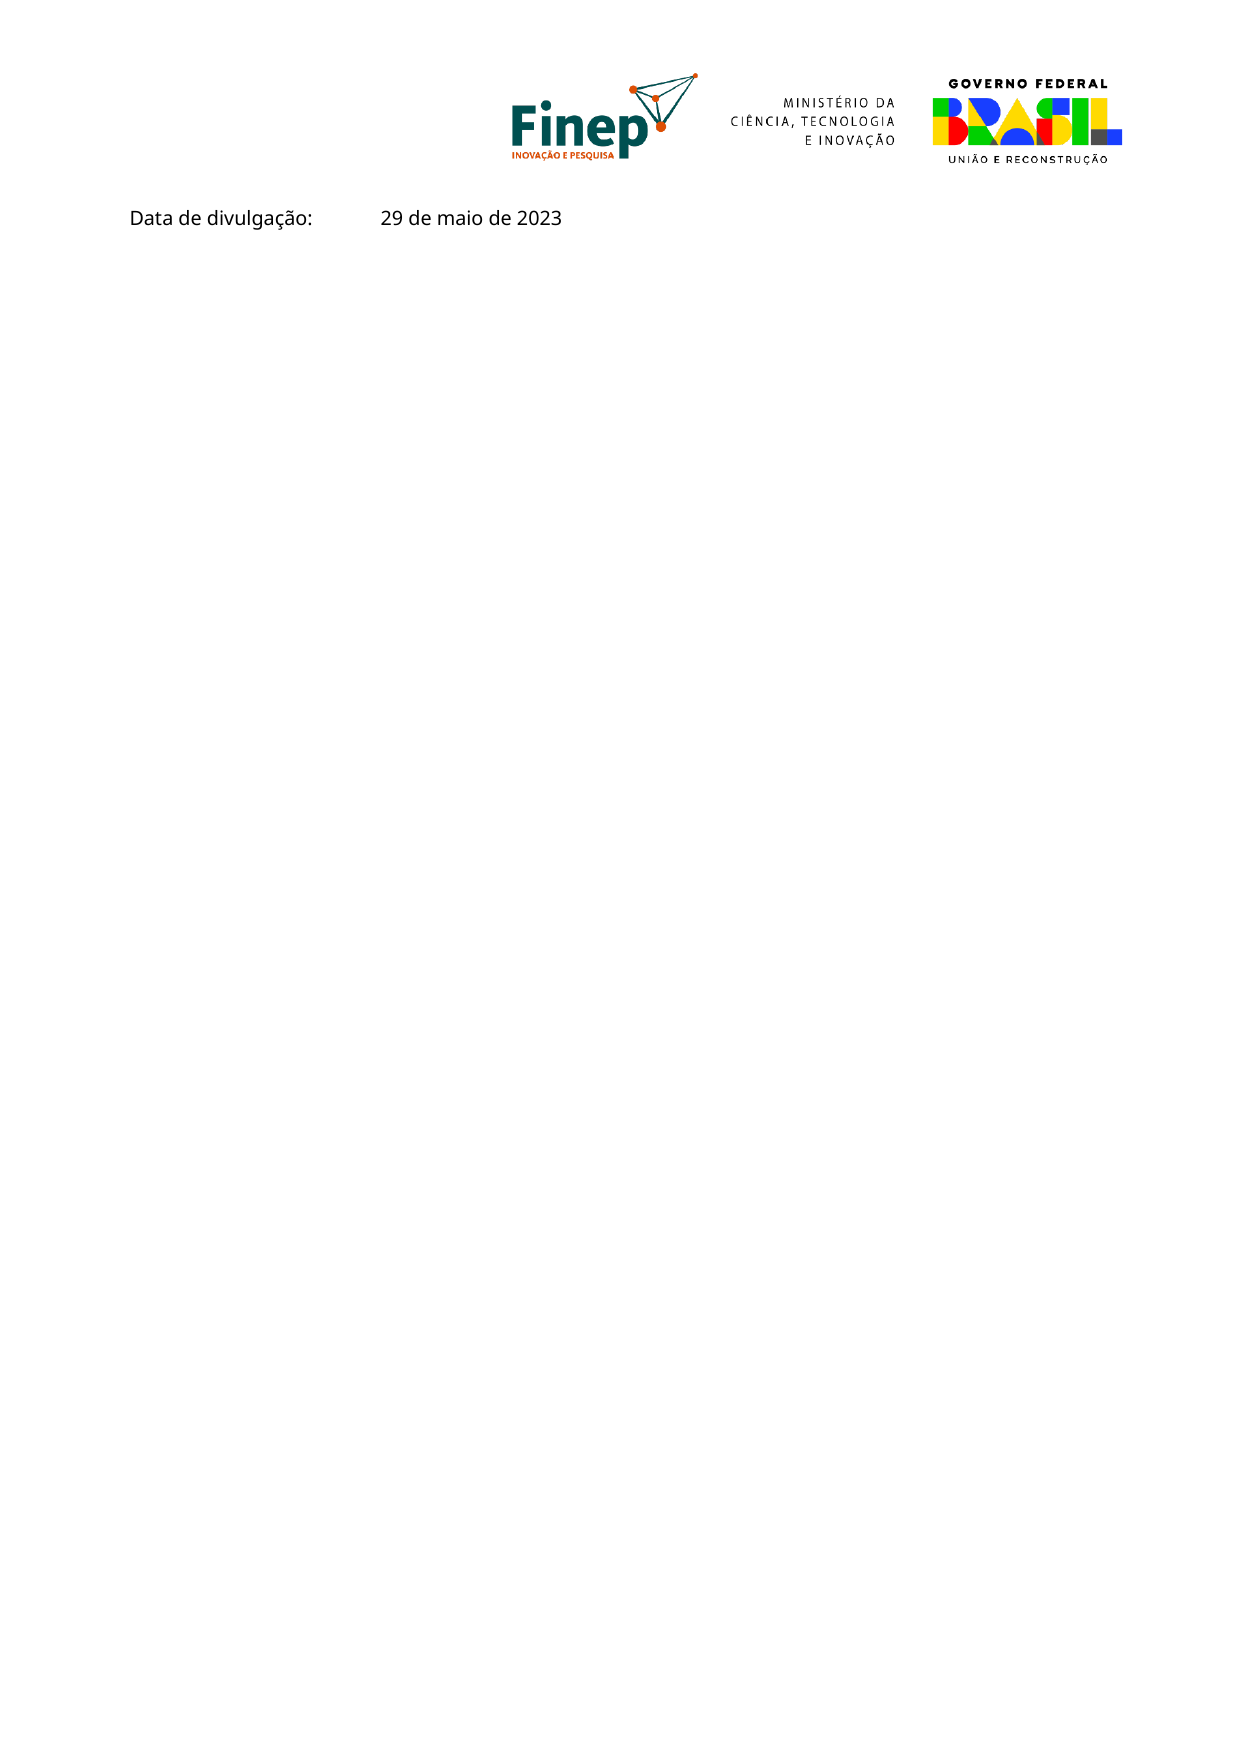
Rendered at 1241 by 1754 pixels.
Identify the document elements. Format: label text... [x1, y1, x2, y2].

table_cell 29 de maio de 2023 [369, 192, 1107, 244]
table_cell Data de divulgação: [118, 192, 369, 244]
